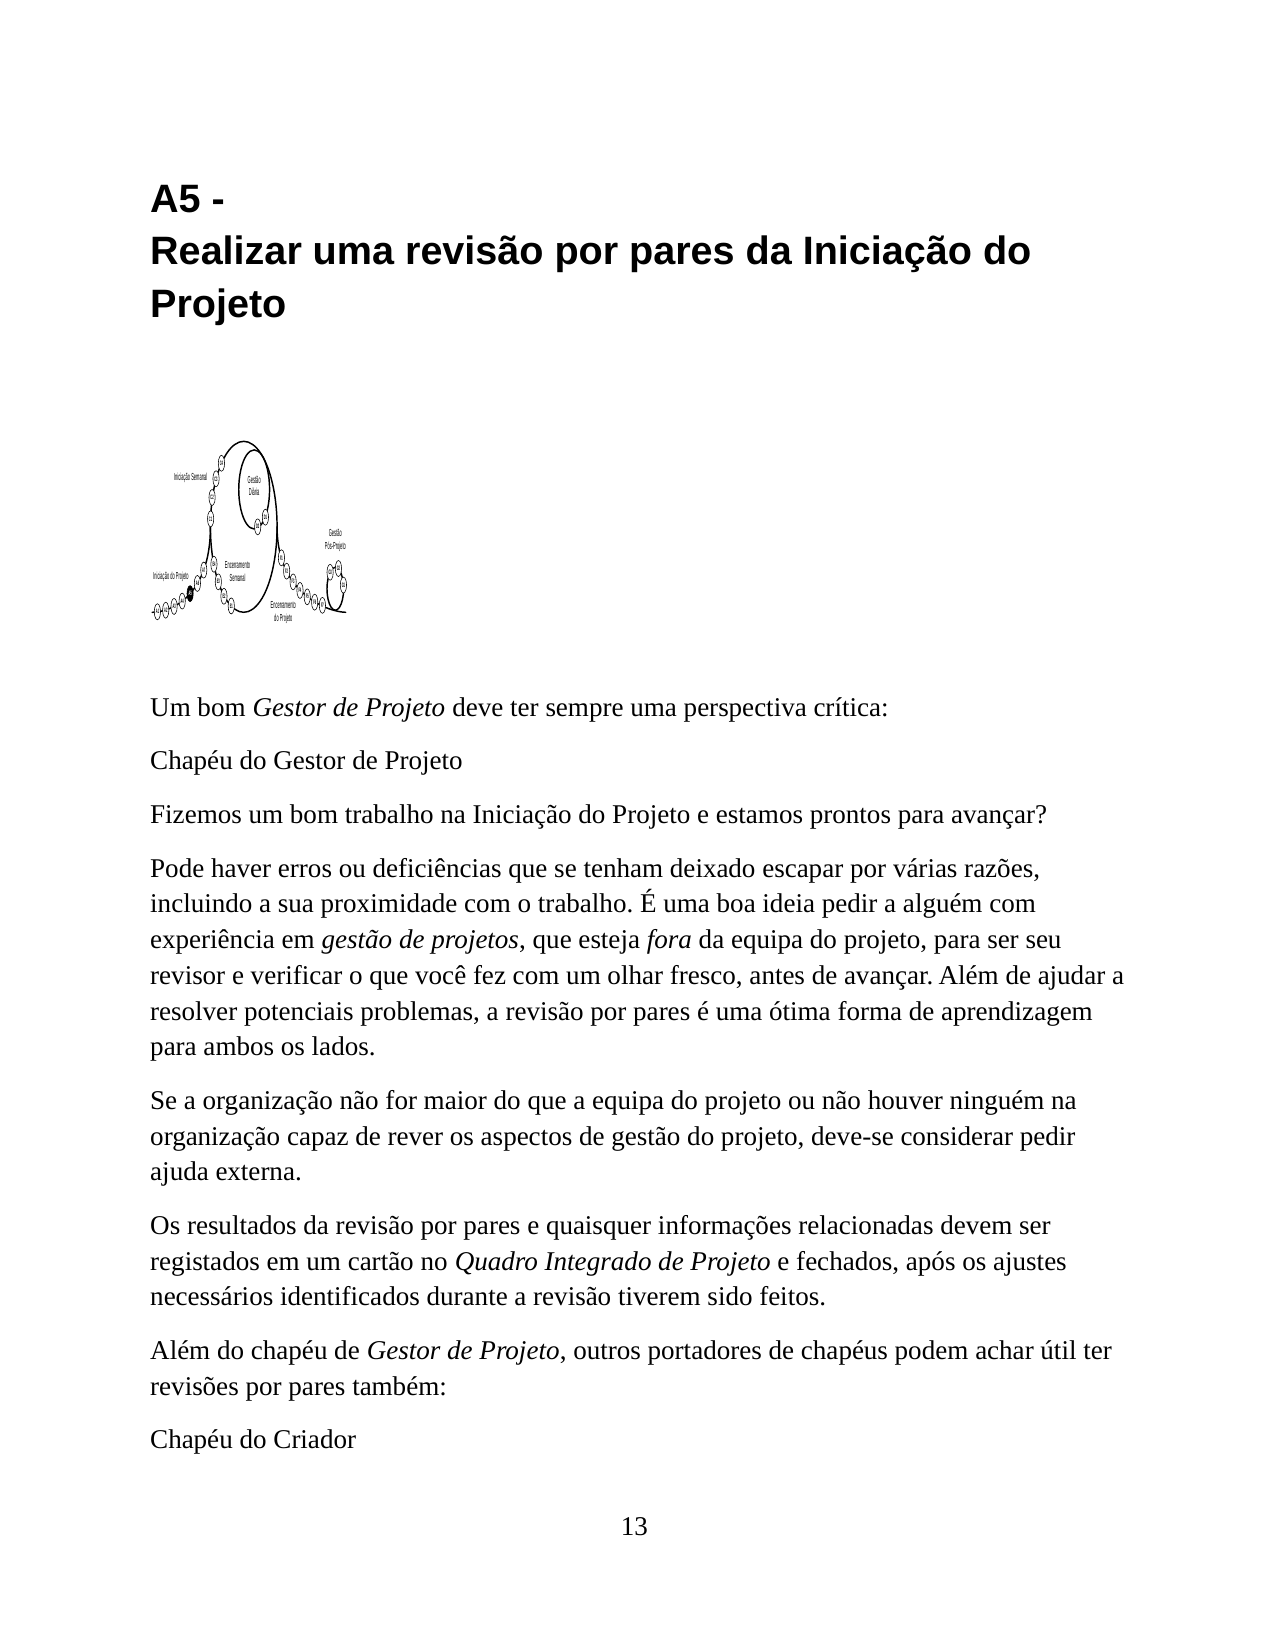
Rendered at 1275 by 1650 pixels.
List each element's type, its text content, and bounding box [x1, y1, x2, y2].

text Além do chapéu de Gestor de Projeto, outros portadores de chapéus podem achar útil ter revisões por pares também: [150, 1334, 1125, 1401]
text Chapéu do Gestor de Projeto [150, 744, 1125, 776]
text Pode haver erros ou deficiências que se tenham deixado escapar por várias razões, incluindo a sua proximidade com o trabalho. É uma boa ideia pedir a alguém com experiência em gestão de projetos, que esteja fora da equipa do projeto, para ser seu revisor e verificar o que você fez com um olhar fresco, antes de avançar. Além de ajudar a resolver potenciais problemas, a revisão por pares é uma ótima forma de aprendizagem para ambos os lados. [150, 852, 1125, 1061]
text Fizemos um bom trabalho na Iniciação do Projeto e estamos prontos para avançar? [150, 798, 1125, 829]
text Chapéu do Criador [150, 1423, 1125, 1455]
subtitle A5 - Realizar uma revisão por pares da Iniciação do Projeto [150, 175, 1125, 325]
text Um bom Gestor de Projeto deve ter sempre uma perspectiva crítica: [150, 691, 1125, 722]
text Os resultados da revisão por pares e quaisquer informações relacionadas devem ser registados em um cartão no Quadro Integrado de Projeto e fechados, após os ajustes necessários identificados durante a revisão tiverem sido feitos. [150, 1209, 1125, 1312]
text Se a organização não for maior do que a equipa do projeto ou não houver ninguém na organização capaz de rever os aspectos de gestão do projeto, deve-se considerar pedir ajuda externa. [150, 1084, 1125, 1187]
